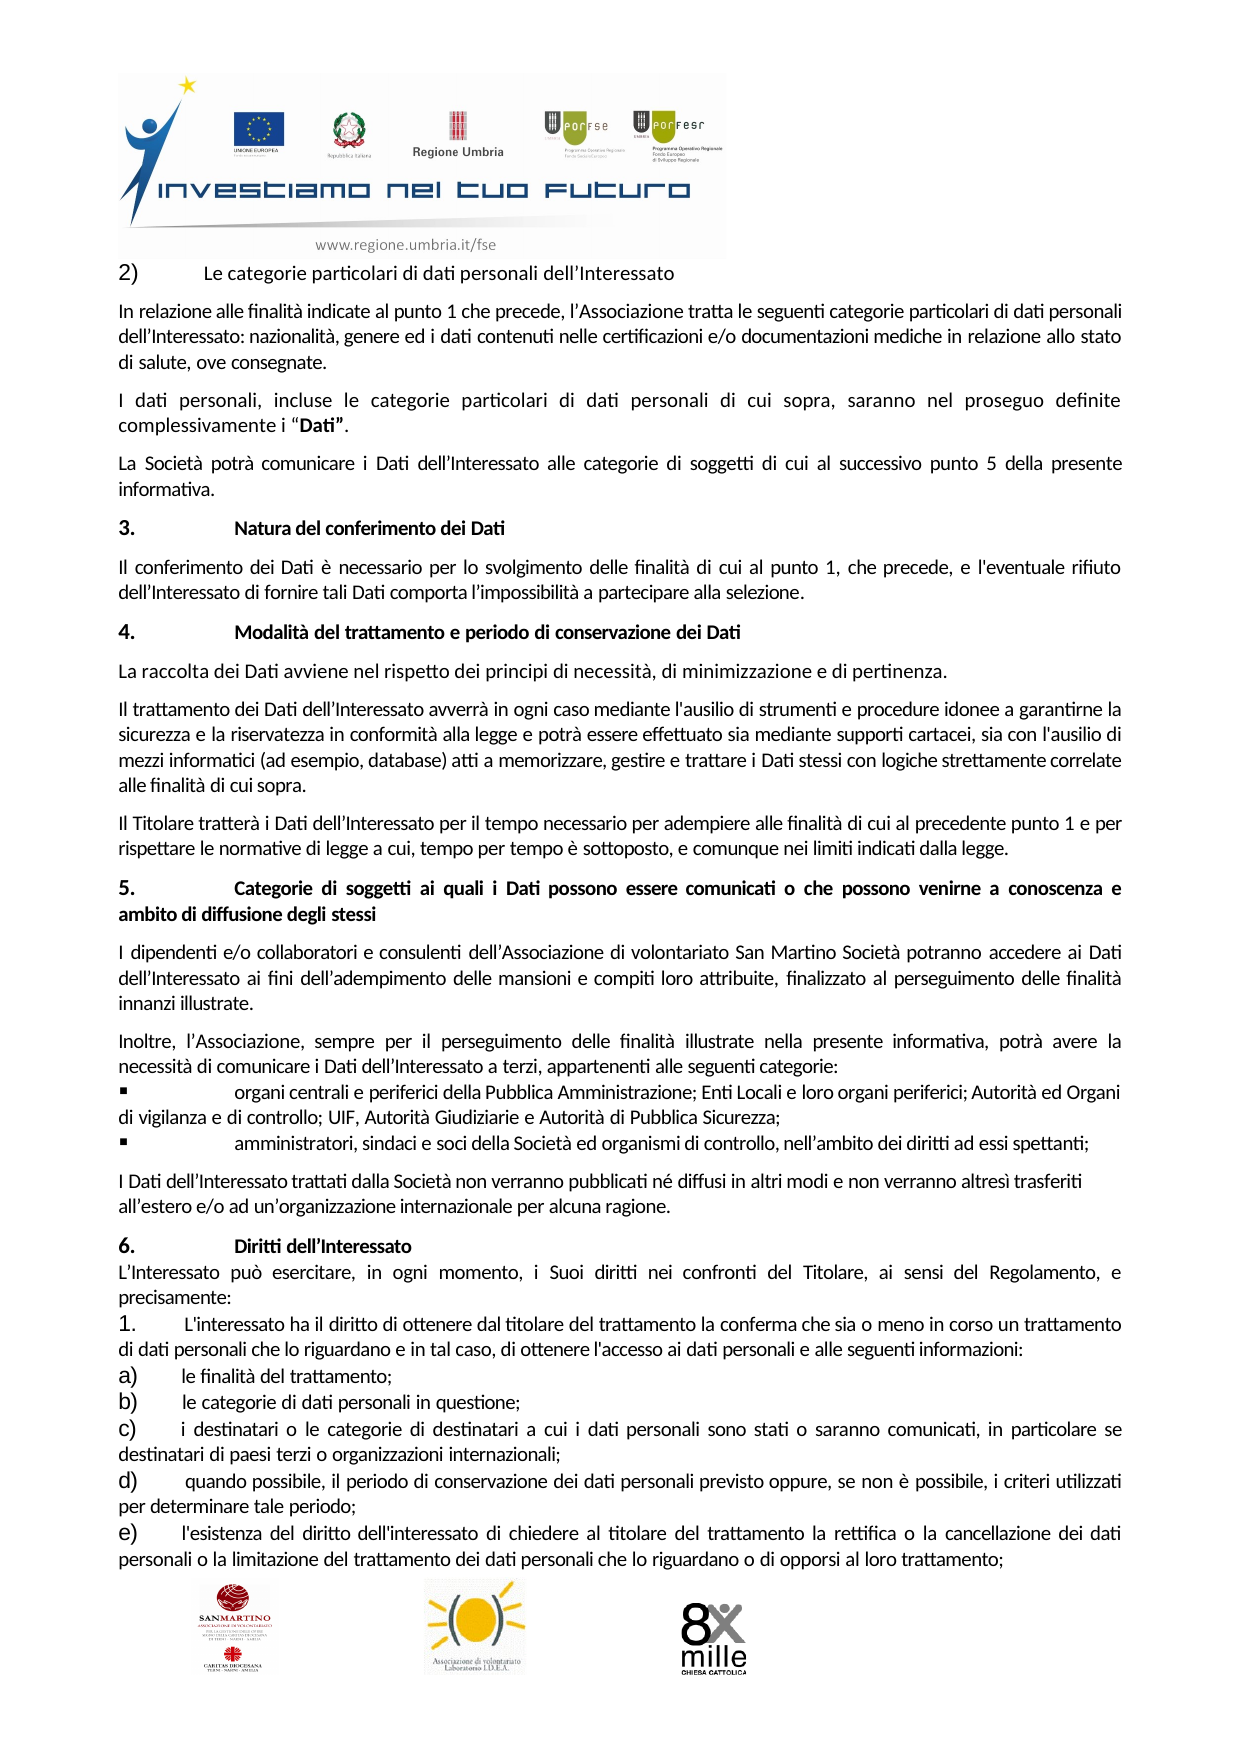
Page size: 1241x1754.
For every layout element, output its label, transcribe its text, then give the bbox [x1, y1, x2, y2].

picture [190, 1578, 279, 1675]
list le categorie di dati personali in questione; [118, 1388, 1122, 1415]
list Le categorie particolari di dati personali dell’Interessato [118, 259, 1122, 286]
list quando possibile, il periodo di conservazione dei dati personali previsto oppure, se non è possibile, i criteri utilizzati per determinare tale periodo; [118, 1467, 1122, 1519]
text Il Titolare tratterà i Dati dell’Interessato per il tempo necessario per adempiere alle finalità di cui al precedente punto 1 e per rispettare le normative di legge a cui, tempo per tempo è sottoposto, e comunque nei limiti indicati dalla legge. [118, 810, 1122, 861]
list amministratori, sindaci e soci della Società ed organismi di controllo, nell’ambito dei diritti ad essi spettanti; [118, 1130, 1122, 1155]
list le finalità del trattamento; [118, 1362, 1122, 1388]
picture [118, 73, 727, 259]
text La raccolta dei Dati avviene nel rispetto dei principi di necessità, di minimizzazione e di pertinenza. [118, 658, 1122, 683]
list l'esistenza del diritto dell'interessato di chiedere al titolare del trattamento la rettifica o la cancellazione dei dati personali o la limitazione del trattamento dei dati personali che lo riguardano o di opporsi al loro trattamento; [118, 1519, 1122, 1571]
text La Società potrà comunicare i Dati dell’Interessato alle categorie di soggetti di cui al successivo punto 5 della presente informativa. [118, 450, 1122, 501]
text I Dati dell’Interessato trattati dalla Società non verranno pubblicati né diffusi in altri modi e non verranno altresì trasferiti all’estero e/o ad un’organizzazione internazionale per alcuna ragione. [118, 1168, 1122, 1219]
text I dipendenti e/o collaboratori e consulenti dell’Associazione di volontariato San Martino Società potranno accedere ai Dati dell’Interessato ai fini dell’adempimento delle mansioni e compiti loro attribuite, finalizzato al perseguimento delle finalità innanzi illustrate. [118, 939, 1122, 1016]
list L'interessato ha il diritto di ottenere dal titolare del trattamento la conferma che sia o meno in corso un trattamento di dati personali che lo riguardano e in tal caso, di ottenere l'accesso ai dati personali e alle seguenti informazioni: [118, 1309, 1122, 1362]
text Inoltre, l’Associazione, sempre per il perseguimento delle finalità illustrate nella presente informativa, potrà avere la necessità di comunicare i Dati dell’Interessato a terzi, appartenenti alle seguenti categorie: [118, 1028, 1122, 1079]
picture [681, 1602, 747, 1675]
text I dati personali, incluse le categorie particolari di dati personali di cui sopra, saranno nel proseguo definite complessivamente i “Dati”. [118, 387, 1122, 438]
text L’Interessato può esercitare, in ogni momento, i Suoi diritti nei confronti del Titolare, ai sensi del Regolamento, e precisamente: [118, 1259, 1122, 1309]
text Il trattamento dei Dati dell’Interessato avverrà in ogni caso mediante l'ausilio di strumenti e procedure idonee a garantirne la sicurezza e la riservatezza in conformità alla legge e potrà essere effettuato sia mediante supporti cartacei, sia con l'ausilio di mezzi informatici (ad esempio, database) atti a memorizzare, gestire e trattare i Dati stessi con logiche strettamente correlate alle finalità di cui sopra. [118, 696, 1122, 798]
list i destinatari o le categorie di destinatari a cui i dati personali sono stati o saranno comunicati, in particolare se destinatari di paesi terzi o organizzazioni internazionali; [118, 1415, 1122, 1467]
picture [423, 1577, 527, 1675]
text Il conferimento dei Dati è necessario per lo svolgimento delle finalità di cui al punto 1, che precede, e l'eventuale rifiuto dell’Interessato di fornire tali Dati comporta l’impossibilità a partecipare alla selezione. [118, 554, 1122, 605]
subtitle Modalità del trattamento e periodo di conservazione dei Dati [118, 617, 1122, 645]
text In relazione alle finalità indicate al punto 1 che precede, l’Associazione tratta le seguenti categorie particolari di dati personali dell’Interessato: nazionalità, genere ed i dati contenuti nelle certificazioni e/o documentazioni mediche in relazione allo stato di salute, ove consegnate. [118, 298, 1122, 374]
subtitle Natura del conferimento dei Dati [118, 513, 1122, 541]
list organi centrali e periferici della Pubblica Amministrazione; Enti Locali e loro organi periferici; Autorità ed Organi di vigilanza e di controllo; UIF, Autorità Giudiziarie e Autorità di Pubblica Sicurezza; [118, 1079, 1122, 1130]
subtitle Diritti dell’Interessato [118, 1231, 1122, 1259]
subtitle Categorie di soggetti ai quali i Dati possono essere comunicati o che possono venirne a conoscenza e ambito di diffusione degli stessi [118, 873, 1122, 927]
